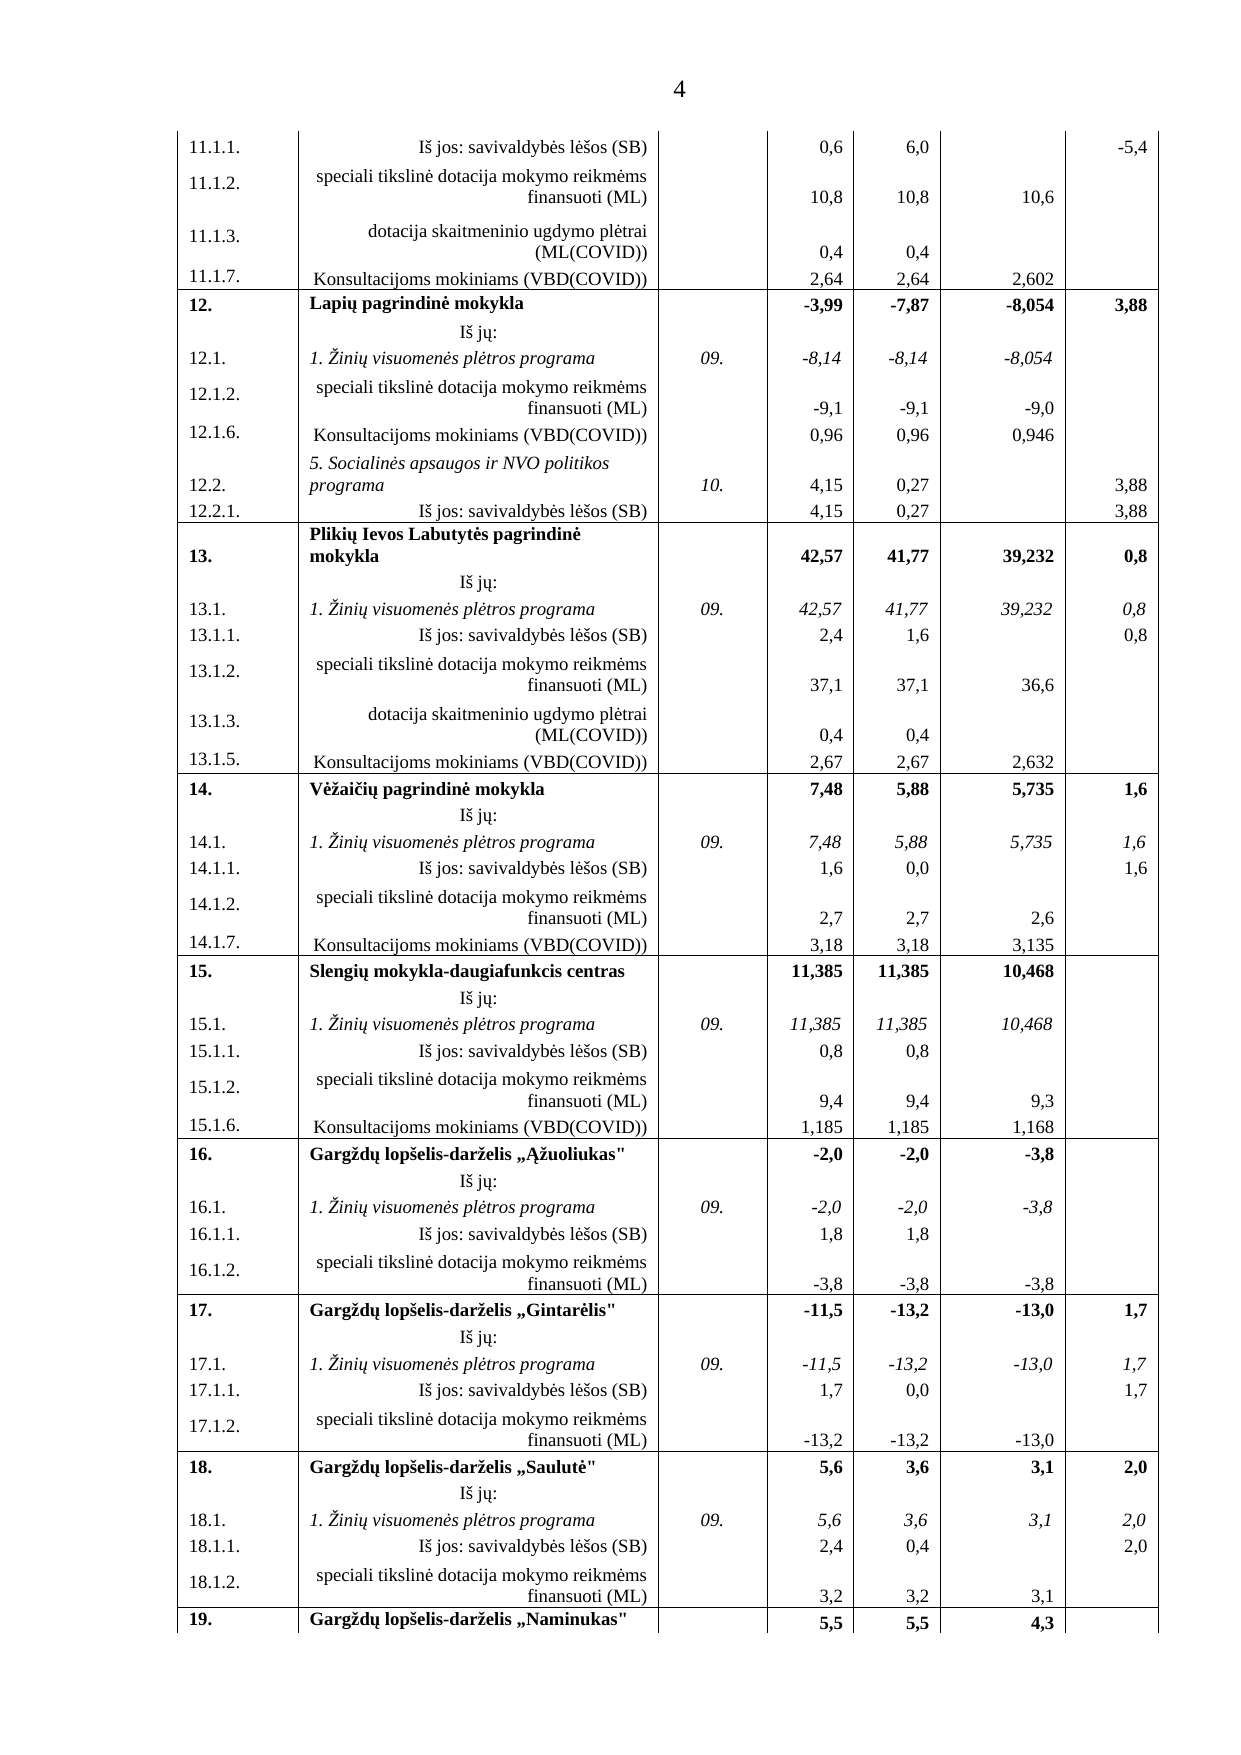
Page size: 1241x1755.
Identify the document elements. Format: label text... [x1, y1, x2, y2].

table_cell 14. [178, 774, 298, 799]
table_cell [659, 369, 767, 419]
table_cell Slengių mokykla-daugiafunkcis centras [299, 956, 658, 982]
table_cell 3,1 [941, 1557, 1065, 1607]
table_cell 3,135 [941, 929, 1065, 955]
table_cell Iš jų: [299, 799, 658, 826]
table_cell 13.1.1. [178, 619, 298, 646]
table_cell 17. [178, 1295, 298, 1321]
table_cell [768, 982, 853, 1008]
table_cell [1159, 1191, 1181, 1218]
table_cell 10,6 [941, 158, 1065, 208]
table_cell 1,185 [854, 1111, 940, 1138]
table_cell 16.1.1. [178, 1218, 298, 1244]
table_cell 16.1.2. [178, 1244, 298, 1294]
table_cell 0,27 [854, 445, 940, 495]
table_cell Iš jos: savivaldybės lėšos (SB) [299, 495, 658, 522]
table_cell 17.1.1. [178, 1374, 298, 1401]
table_cell 14.1.2. [178, 879, 298, 929]
table_cell speciali tikslinė dotacija mokymo reikmėms finansuoti (ML) [299, 646, 658, 696]
table_cell [1066, 342, 1158, 369]
table_cell -2,0 [768, 1139, 853, 1164]
table_cell [1159, 593, 1181, 619]
table_cell 0,946 [941, 419, 1065, 445]
table_cell 9,4 [768, 1061, 853, 1111]
table_cell 0,8 [854, 1035, 940, 1061]
table_cell -13,0 [941, 1348, 1065, 1374]
table_cell 17.1.2. [178, 1401, 298, 1451]
table_cell -2,0 [854, 1191, 940, 1218]
table_cell [1159, 445, 1181, 495]
table_cell 1,6 [1066, 852, 1158, 879]
table_cell 2,7 [854, 879, 940, 929]
table_cell 5. Socialinės apsaugos ir NVO politikos programa [299, 445, 658, 495]
table_cell Iš jų: [299, 982, 658, 1008]
table_cell [1159, 1530, 1181, 1557]
table_cell 6,0 [854, 131, 940, 158]
table_cell [1159, 1244, 1181, 1294]
table_cell 37,1 [854, 646, 940, 696]
table_cell -11,5 [768, 1295, 853, 1321]
table_cell [1159, 289, 1181, 316]
table_cell [1066, 982, 1158, 1008]
table_cell 1. Žinių visuomenės plėtros programa [299, 593, 658, 619]
table_cell [659, 158, 767, 208]
table_cell [1159, 1061, 1181, 1111]
table_cell [659, 1401, 767, 1451]
table_cell 2,0 [1066, 1452, 1158, 1477]
table_cell 42,57 [768, 593, 853, 619]
table_cell [768, 316, 853, 342]
table_cell [659, 1477, 767, 1504]
table_cell [1066, 419, 1158, 445]
table_cell -13,2 [854, 1401, 940, 1451]
table_cell 3,6 [854, 1452, 940, 1477]
table_cell 3,2 [854, 1557, 940, 1607]
table_cell [1159, 696, 1181, 746]
table_cell 2,64 [768, 263, 853, 289]
table_cell 2,6 [941, 879, 1065, 929]
table_cell 1,6 [1066, 826, 1158, 852]
table_cell 0,4 [854, 696, 940, 746]
table_cell Konsultacijoms mokiniams (VBD(COVID)) [299, 746, 658, 772]
table_cell 11.1.2. [178, 158, 298, 208]
table_cell -3,8 [941, 1191, 1065, 1218]
table_cell [941, 316, 1065, 342]
table_cell speciali tikslinė dotacija mokymo reikmėms finansuoti (ML) [299, 1244, 658, 1294]
table_cell [659, 523, 767, 566]
table_cell Iš jos: savivaldybės lėšos (SB) [299, 1218, 658, 1244]
table_cell [659, 208, 767, 263]
table_cell -13,2 [854, 1348, 940, 1374]
table_cell [659, 1218, 767, 1244]
table_cell 11.1.1. [178, 131, 298, 158]
table_cell [659, 1321, 767, 1347]
table_cell [854, 799, 940, 826]
table_cell 2,64 [854, 263, 940, 289]
table_cell [659, 956, 767, 982]
table_cell [1159, 1348, 1181, 1374]
table_cell [1159, 1557, 1181, 1607]
table_cell [941, 1035, 1065, 1061]
table_cell [178, 1321, 298, 1347]
table_cell [178, 799, 298, 826]
table_cell 3,1 [941, 1452, 1065, 1477]
table_cell -2,0 [768, 1191, 853, 1218]
table_cell 0,96 [768, 419, 853, 445]
table_cell 2,0 [1066, 1504, 1158, 1530]
table_cell 11,385 [854, 956, 940, 982]
table_cell 2,4 [768, 1530, 853, 1557]
table_cell [1159, 1504, 1181, 1530]
table_cell -2,0 [854, 1139, 940, 1164]
table_cell 15. [178, 956, 298, 982]
table_cell [1159, 208, 1181, 263]
table_cell 0,8 [1066, 593, 1158, 619]
table_cell [1159, 773, 1181, 799]
table_cell [768, 799, 853, 826]
table_cell 10,468 [941, 1008, 1065, 1035]
table_cell [659, 774, 767, 799]
table_cell [1066, 566, 1158, 593]
table_cell [659, 1530, 767, 1557]
table_cell 09. [659, 342, 767, 369]
table_cell 1,7 [1066, 1374, 1158, 1401]
table_cell 3,18 [768, 929, 853, 955]
table_cell 12. [178, 290, 298, 316]
table_cell [178, 316, 298, 342]
table_cell [1159, 1218, 1181, 1244]
table_cell -3,8 [941, 1139, 1065, 1164]
table_cell 4,15 [768, 445, 853, 495]
table_cell 09. [659, 593, 767, 619]
table_cell 1,185 [768, 1111, 853, 1138]
table_cell 0,4 [854, 208, 940, 263]
table_cell 0,8 [1066, 523, 1158, 566]
table_cell Gargždų lopšelis-darželis „Saulutė" [299, 1452, 658, 1477]
table_cell [659, 879, 767, 929]
table_cell 11,385 [768, 1008, 853, 1035]
table_cell [1159, 522, 1181, 566]
table_cell [1066, 1008, 1158, 1035]
table_cell 0,8 [768, 1035, 853, 1061]
table_cell 18.1.2. [178, 1557, 298, 1607]
table_cell 36,6 [941, 646, 1065, 696]
table_cell 0,4 [768, 208, 853, 263]
table_cell Konsultacijoms mokiniams (VBD(COVID)) [299, 1111, 658, 1138]
table_cell 13.1.2. [178, 646, 298, 696]
table_cell -11,5 [768, 1348, 853, 1374]
table_cell [941, 1530, 1065, 1557]
table_cell [1159, 158, 1181, 208]
table_cell -7,87 [854, 290, 940, 316]
table_cell Plikių Ievos Labutytės pagrindinė mokykla [299, 523, 658, 566]
table_cell [941, 495, 1065, 522]
table_cell -8,14 [768, 342, 853, 369]
table_cell speciali tikslinė dotacija mokymo reikmėms finansuoti (ML) [299, 879, 658, 929]
table_cell speciali tikslinė dotacija mokymo reikmėms finansuoti (ML) [299, 1061, 658, 1111]
table_cell Gargždų lopšelis-darželis „Ąžuoliukas" [299, 1139, 658, 1164]
table_cell speciali tikslinė dotacija mokymo reikmėms finansuoti (ML) [299, 369, 658, 419]
table_cell -3,8 [854, 1244, 940, 1294]
table_cell [659, 1035, 767, 1061]
table_cell [941, 696, 1065, 746]
table_cell 13.1. [178, 593, 298, 619]
table_cell 41,77 [854, 523, 940, 566]
table_cell [1066, 929, 1158, 955]
table_cell Iš jos: savivaldybės lėšos (SB) [299, 131, 658, 158]
table_cell 18.1.1. [178, 1530, 298, 1557]
table_cell [1066, 956, 1158, 982]
table_cell [768, 1165, 853, 1191]
table_cell 5,6 [768, 1452, 853, 1477]
table_cell 09. [659, 1348, 767, 1374]
table_cell 0,27 [854, 495, 940, 522]
table_cell speciali tikslinė dotacija mokymo reikmėms finansuoti (ML) [299, 1557, 658, 1607]
table_cell Konsultacijoms mokiniams (VBD(COVID)) [299, 419, 658, 445]
table_cell 1,7 [1066, 1295, 1158, 1321]
table_cell 0,96 [854, 419, 940, 445]
table_cell [941, 1165, 1065, 1191]
table_cell 5,88 [854, 826, 940, 852]
table_cell 5,5 [768, 1608, 853, 1633]
table_cell 5,6 [768, 1504, 853, 1530]
table_cell -8,14 [854, 342, 940, 369]
table_cell -8,054 [941, 290, 1065, 316]
table_cell [1159, 419, 1181, 445]
table_cell 13. [178, 523, 298, 566]
table_cell [1066, 208, 1158, 263]
table_cell [1159, 929, 1181, 955]
table_cell 3,18 [854, 929, 940, 955]
table_cell 0,4 [854, 1530, 940, 1557]
table_cell Iš jos: savivaldybės lėšos (SB) [299, 1035, 658, 1061]
table_cell [1159, 1401, 1181, 1451]
table_cell [1159, 1111, 1181, 1138]
table_cell Iš jų: [299, 316, 658, 342]
table_cell [1066, 1191, 1158, 1218]
table_cell 3,1 [941, 1504, 1065, 1530]
table_cell [1066, 369, 1158, 419]
table_cell -13,2 [854, 1295, 940, 1321]
table_cell [1159, 619, 1181, 646]
table_cell [854, 1477, 940, 1504]
table_cell [768, 1477, 853, 1504]
table_cell 1. Žinių visuomenės plėtros programa [299, 1348, 658, 1374]
table_cell [1159, 1477, 1181, 1504]
table_cell 13.1.3. [178, 696, 298, 746]
table_cell 1,7 [768, 1374, 853, 1401]
table_cell 1,6 [854, 619, 940, 646]
table_cell 3,2 [768, 1557, 853, 1607]
table_cell [941, 1321, 1065, 1347]
table_cell [659, 1608, 767, 1633]
table_cell 10,8 [854, 158, 940, 208]
table_cell 09. [659, 1008, 767, 1035]
table_cell [1159, 955, 1181, 982]
table_cell -3,99 [768, 290, 853, 316]
table_cell [1159, 1008, 1181, 1035]
table_cell [1159, 799, 1181, 826]
table_cell 5,5 [854, 1608, 940, 1633]
table_cell [659, 746, 767, 772]
table_cell [659, 646, 767, 696]
table_cell Iš jų: [299, 566, 658, 593]
table_cell [1159, 566, 1181, 593]
table_cell 12.1. [178, 342, 298, 369]
table_cell 2,632 [941, 746, 1065, 772]
table_cell 37,1 [768, 646, 853, 696]
table_cell [1159, 1451, 1181, 1477]
table_cell Vėžaičių pagrindinė mokykla [299, 774, 658, 799]
table_cell 9,4 [854, 1061, 940, 1111]
table_cell 14.1.1. [178, 852, 298, 879]
table_cell 09. [659, 1191, 767, 1218]
table_cell 39,232 [941, 593, 1065, 619]
table_cell 2,602 [941, 263, 1065, 289]
table_cell [1159, 495, 1181, 522]
table_cell [941, 1477, 1065, 1504]
table_cell [659, 316, 767, 342]
table_cell [854, 1321, 940, 1347]
table_cell [659, 419, 767, 445]
table_cell 15.1. [178, 1008, 298, 1035]
table_cell -5,4 [1066, 131, 1158, 158]
table_cell 1,6 [768, 852, 853, 879]
table_cell 1. Žinių visuomenės plėtros programa [299, 826, 658, 852]
table_cell [1066, 646, 1158, 696]
table_cell 14.1.7. [178, 929, 298, 955]
table_cell [659, 1165, 767, 1191]
table_cell [1159, 1035, 1181, 1061]
table_cell 13.1.5. [178, 746, 298, 772]
table_cell 1,7 [1066, 1348, 1158, 1374]
table_cell Iš jos: savivaldybės lėšos (SB) [299, 1374, 658, 1401]
table_cell [1159, 746, 1181, 772]
table_cell [1159, 1294, 1181, 1321]
table_cell [1066, 1477, 1158, 1504]
table_cell [659, 1244, 767, 1294]
table_cell 3,88 [1066, 445, 1158, 495]
table_cell [1066, 1139, 1158, 1164]
table_cell -9,0 [941, 369, 1065, 419]
table_cell [1066, 1035, 1158, 1061]
table_cell [659, 929, 767, 955]
table_cell [768, 566, 853, 593]
table_cell [941, 799, 1065, 826]
table_cell [941, 852, 1065, 879]
table_cell Konsultacijoms mokiniams (VBD(COVID)) [299, 929, 658, 955]
table_cell -3,8 [768, 1244, 853, 1294]
table_cell [1159, 369, 1181, 419]
table_cell 2,0 [1066, 1530, 1158, 1557]
table_cell 2,7 [768, 879, 853, 929]
table_cell Iš jos: savivaldybės lėšos (SB) [299, 619, 658, 646]
table_cell [854, 1165, 940, 1191]
table_cell [1159, 1374, 1181, 1401]
table_cell [178, 1477, 298, 1504]
table_cell [659, 566, 767, 593]
table_cell [941, 1374, 1065, 1401]
table_cell 2,67 [854, 746, 940, 772]
table_cell 4,3 [941, 1608, 1065, 1633]
table_cell speciali tikslinė dotacija mokymo reikmėms finansuoti (ML) [299, 158, 658, 208]
table_cell 41,77 [854, 593, 940, 619]
table_cell [1159, 263, 1181, 289]
table_cell [941, 1218, 1065, 1244]
table_cell [941, 566, 1065, 593]
table_cell 3,88 [1066, 495, 1158, 522]
table_cell [1159, 131, 1181, 158]
table_cell [854, 982, 940, 1008]
table_cell -9,1 [854, 369, 940, 419]
table_cell [941, 131, 1065, 158]
table_cell [1159, 1138, 1181, 1164]
table_cell 7,48 [768, 774, 853, 799]
table_cell [178, 566, 298, 593]
table_cell [1066, 1165, 1158, 1191]
table_cell Iš jos: savivaldybės lėšos (SB) [299, 852, 658, 879]
table_cell [659, 1061, 767, 1111]
table_cell 2,4 [768, 619, 853, 646]
table_cell 17.1. [178, 1348, 298, 1374]
table_cell 16.1. [178, 1191, 298, 1218]
table_cell 10,468 [941, 956, 1065, 982]
table_cell Iš jų: [299, 1477, 658, 1504]
table_cell [1066, 158, 1158, 208]
table_cell [1159, 1321, 1181, 1347]
table_cell [659, 799, 767, 826]
table_cell [659, 263, 767, 289]
table_cell Konsultacijoms mokiniams (VBD(COVID)) [299, 263, 658, 289]
table_cell [659, 290, 767, 316]
table_cell 1. Žinių visuomenės plėtros programa [299, 342, 658, 369]
table_cell Iš jų: [299, 1165, 658, 1191]
table_cell 1,8 [854, 1218, 940, 1244]
table_cell [1066, 263, 1158, 289]
table_cell -3,8 [941, 1244, 1065, 1294]
table_cell [659, 495, 767, 522]
table_cell 1. Žinių visuomenės plėtros programa [299, 1504, 658, 1530]
table_cell [1159, 342, 1181, 369]
table_cell Iš jos: savivaldybės lėšos (SB) [299, 1530, 658, 1557]
table_cell 2,67 [768, 746, 853, 772]
table_cell 18.1. [178, 1504, 298, 1530]
table_cell [1066, 1321, 1158, 1347]
table_cell [941, 619, 1065, 646]
table_cell 11.1.3. [178, 208, 298, 263]
table_cell 5,735 [941, 774, 1065, 799]
table_cell [1066, 746, 1158, 772]
table_cell 1,8 [768, 1218, 853, 1244]
table_cell 1. Žinių visuomenės plėtros programa [299, 1008, 658, 1035]
table_cell dotacija skaitmeninio ugdymo plėtrai (ML(COVID)) [299, 208, 658, 263]
table_cell [1066, 1061, 1158, 1111]
table_cell 10,8 [768, 158, 853, 208]
table_cell [1066, 1218, 1158, 1244]
table_cell [1066, 1608, 1158, 1633]
table_cell [659, 1452, 767, 1477]
table_cell [1066, 1557, 1158, 1607]
table_cell 09. [659, 1504, 767, 1530]
table_cell 11,385 [768, 956, 853, 982]
table_cell 3,88 [1066, 290, 1158, 316]
table_cell [941, 982, 1065, 1008]
table_cell -13,2 [768, 1401, 853, 1451]
table_cell 11.1.7. [178, 263, 298, 289]
table_cell [768, 1321, 853, 1347]
table_cell [854, 316, 940, 342]
table_cell 15.1.1. [178, 1035, 298, 1061]
table_cell [178, 982, 298, 1008]
table_cell 16. [178, 1139, 298, 1164]
table_cell 12.2. [178, 445, 298, 495]
table_cell 0,0 [854, 1374, 940, 1401]
table_cell 09. [659, 826, 767, 852]
table_cell 3,6 [854, 1504, 940, 1530]
table_cell [1159, 879, 1181, 929]
table_cell [854, 566, 940, 593]
table_cell 12.2.1. [178, 495, 298, 522]
table_cell [659, 1111, 767, 1138]
table_cell Iš jų: [299, 1321, 658, 1347]
table_cell 7,48 [768, 826, 853, 852]
table_cell 10. [659, 445, 767, 495]
table_cell -9,1 [768, 369, 853, 419]
table_cell 0,4 [768, 696, 853, 746]
table_cell [1066, 1244, 1158, 1294]
table_cell [1066, 316, 1158, 342]
table_cell 1,168 [941, 1111, 1065, 1138]
table_cell [659, 1374, 767, 1401]
table_cell 18. [178, 1452, 298, 1477]
table_cell speciali tikslinė dotacija mokymo reikmėms finansuoti (ML) [299, 1401, 658, 1451]
table_cell [1066, 799, 1158, 826]
table_cell 12.1.2. [178, 369, 298, 419]
table_cell [1066, 1111, 1158, 1138]
table_cell -8,054 [941, 342, 1065, 369]
table_cell Gargždų lopšelis-darželis „Naminukas" [299, 1608, 658, 1633]
table_cell [941, 445, 1065, 495]
table_cell [659, 696, 767, 746]
table_cell 4,15 [768, 495, 853, 522]
table_cell Gargždų lopšelis-darželis „Gintarėlis" [299, 1295, 658, 1321]
table_cell 14.1. [178, 826, 298, 852]
table_cell [178, 1165, 298, 1191]
table_cell [659, 131, 767, 158]
table_cell 1. Žinių visuomenės plėtros programa [299, 1191, 658, 1218]
table_cell 9,3 [941, 1061, 1065, 1111]
table_cell [941, 208, 1065, 263]
table_cell [659, 982, 767, 1008]
table_cell 1,6 [1066, 774, 1158, 799]
table_cell [659, 1295, 767, 1321]
table_cell [1159, 982, 1181, 1008]
table_cell 11,385 [854, 1008, 940, 1035]
table_cell [1066, 696, 1158, 746]
table_cell 39,232 [941, 523, 1065, 566]
table_cell [659, 619, 767, 646]
table_cell [1159, 826, 1181, 852]
table_cell 0,0 [854, 852, 940, 879]
table_cell [1159, 1607, 1181, 1633]
table_cell 15.1.2. [178, 1061, 298, 1111]
table_cell 0,8 [1066, 619, 1158, 646]
table_cell 5,735 [941, 826, 1065, 852]
table_cell [1066, 879, 1158, 929]
table_cell [1159, 852, 1181, 879]
table_cell [1066, 1401, 1158, 1451]
table_cell Lapių pagrindinė mokykla [299, 290, 658, 316]
table_cell 15.1.6. [178, 1111, 298, 1138]
table_cell 12.1.6. [178, 419, 298, 445]
table_cell [659, 1557, 767, 1607]
table_cell -13,0 [941, 1401, 1065, 1451]
table_cell [1159, 1165, 1181, 1191]
table_cell 0,6 [768, 131, 853, 158]
table_cell [1159, 316, 1181, 342]
table_cell dotacija skaitmeninio ugdymo plėtrai (ML(COVID)) [299, 696, 658, 746]
table_cell 5,88 [854, 774, 940, 799]
table_cell 42,57 [768, 523, 853, 566]
table_cell [659, 852, 767, 879]
table_cell -13,0 [941, 1295, 1065, 1321]
table_cell [1159, 646, 1181, 696]
table_cell 19. [178, 1608, 298, 1633]
table_cell [659, 1139, 767, 1164]
